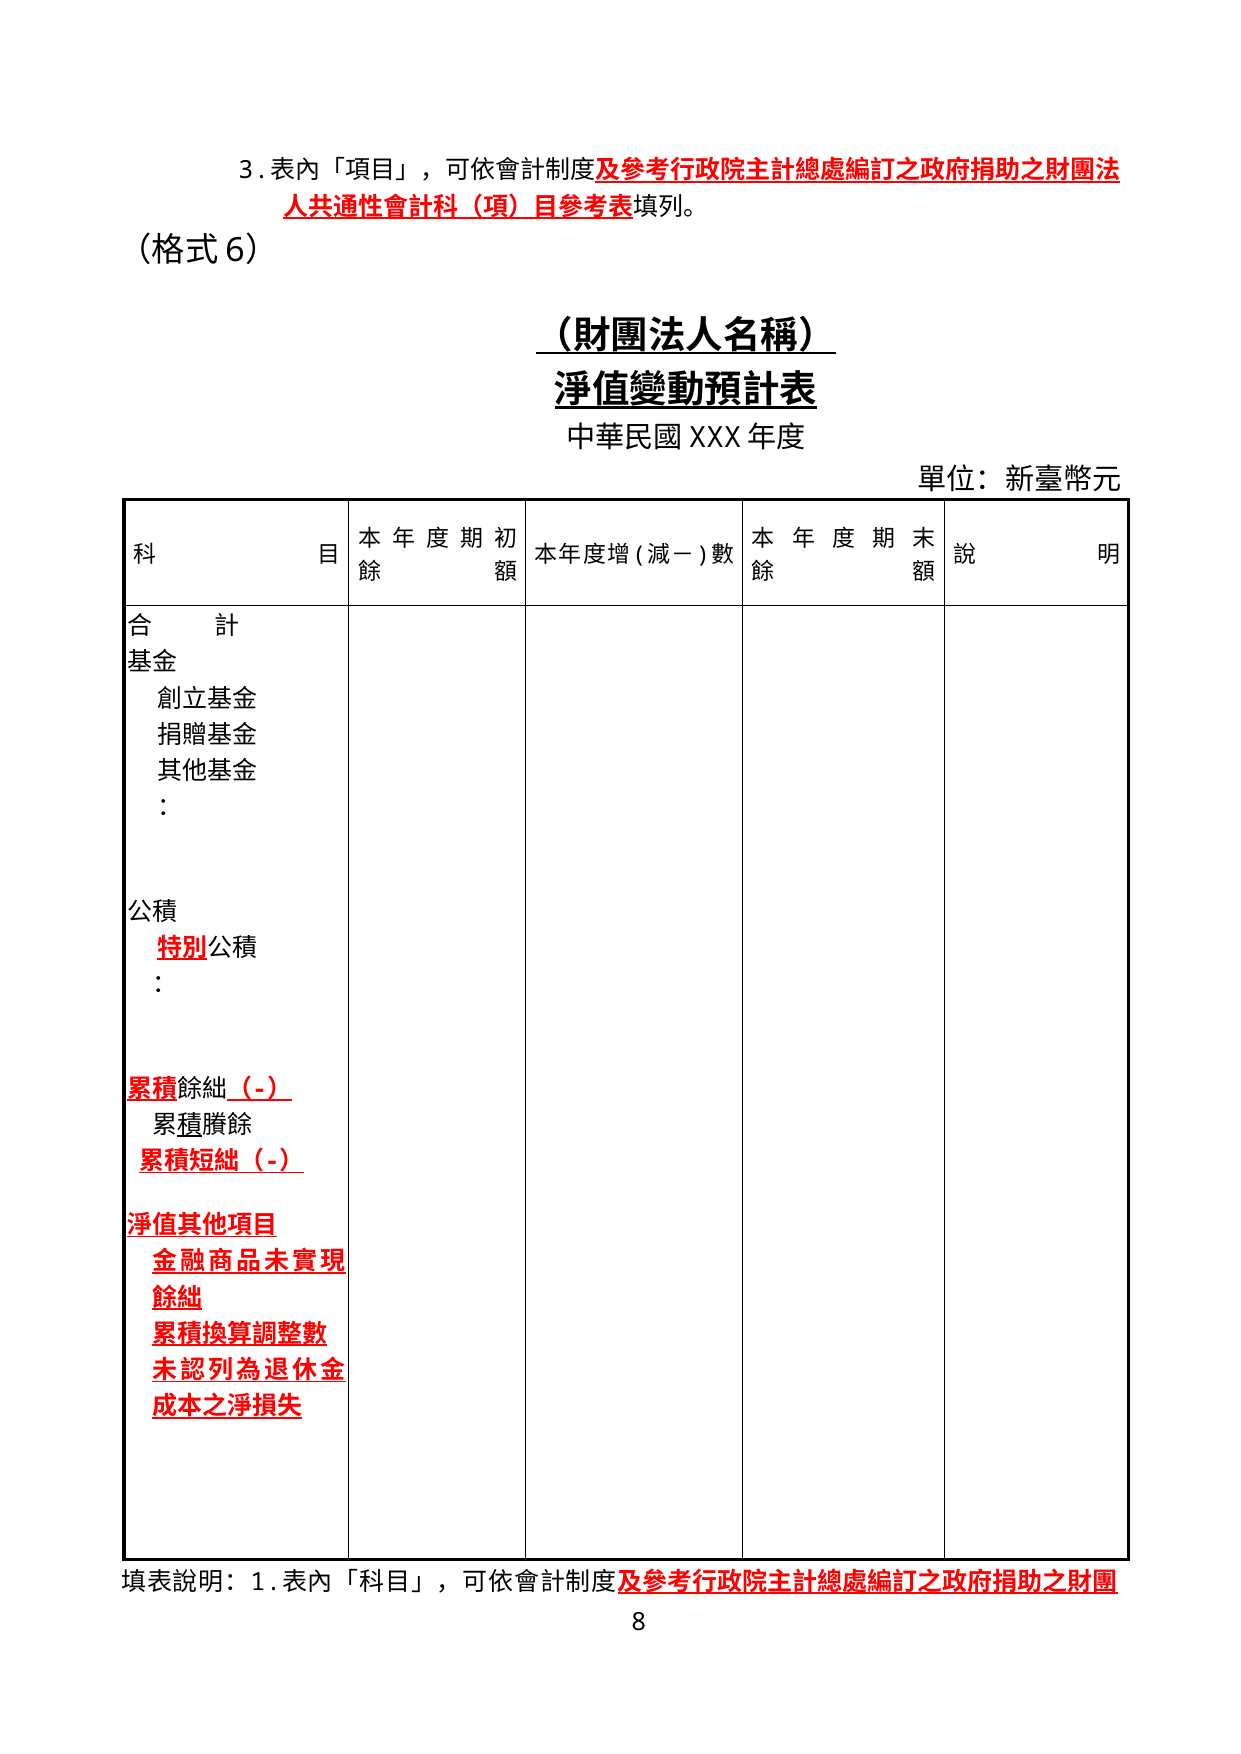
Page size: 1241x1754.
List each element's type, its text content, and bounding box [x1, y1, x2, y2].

table_cell 合 計 基金 創立基金 捐贈基金 其他基金 ： 公積 特別公積 ： 累積餘絀（-） 累積賸餘 累積短絀（-） 淨值其他項目 金融商品未實現餘絀 累積換算調整數 未認列為退休金成本之淨損失 [126, 606, 348, 1558]
table_header 本年度期初 餘額 [349, 501, 525, 604]
text 單位：新臺幣元 [208, 456, 1121, 498]
table_cell [743, 606, 944, 1558]
table_cell [349, 606, 525, 1558]
text 中華民國XXX年度 [208, 413, 1162, 456]
table_header 本年度期末 餘額 [743, 501, 944, 604]
text 3.表內「項目」，可依會計制度及參考行政院主計總處編訂之政府捐助之財團法 [121, 150, 1162, 186]
table_cell [945, 606, 1127, 1558]
text 填表說明：1.表內「科目」，可依會計制度及參考行政院主計總處編訂之政府捐助之財團 [121, 1561, 1162, 1598]
text 淨值變動預計表 [208, 359, 1162, 413]
table_header 說明 [945, 501, 1127, 604]
text 人共通性會計科（項）目參考表填列。 [121, 186, 1162, 222]
text （財團法人名稱） [208, 305, 1162, 359]
table_header 科目 [126, 501, 348, 604]
table_cell [526, 606, 742, 1558]
text （格式6） [118, 222, 1162, 271]
table_header 本年度增(減－)數 [526, 501, 742, 604]
